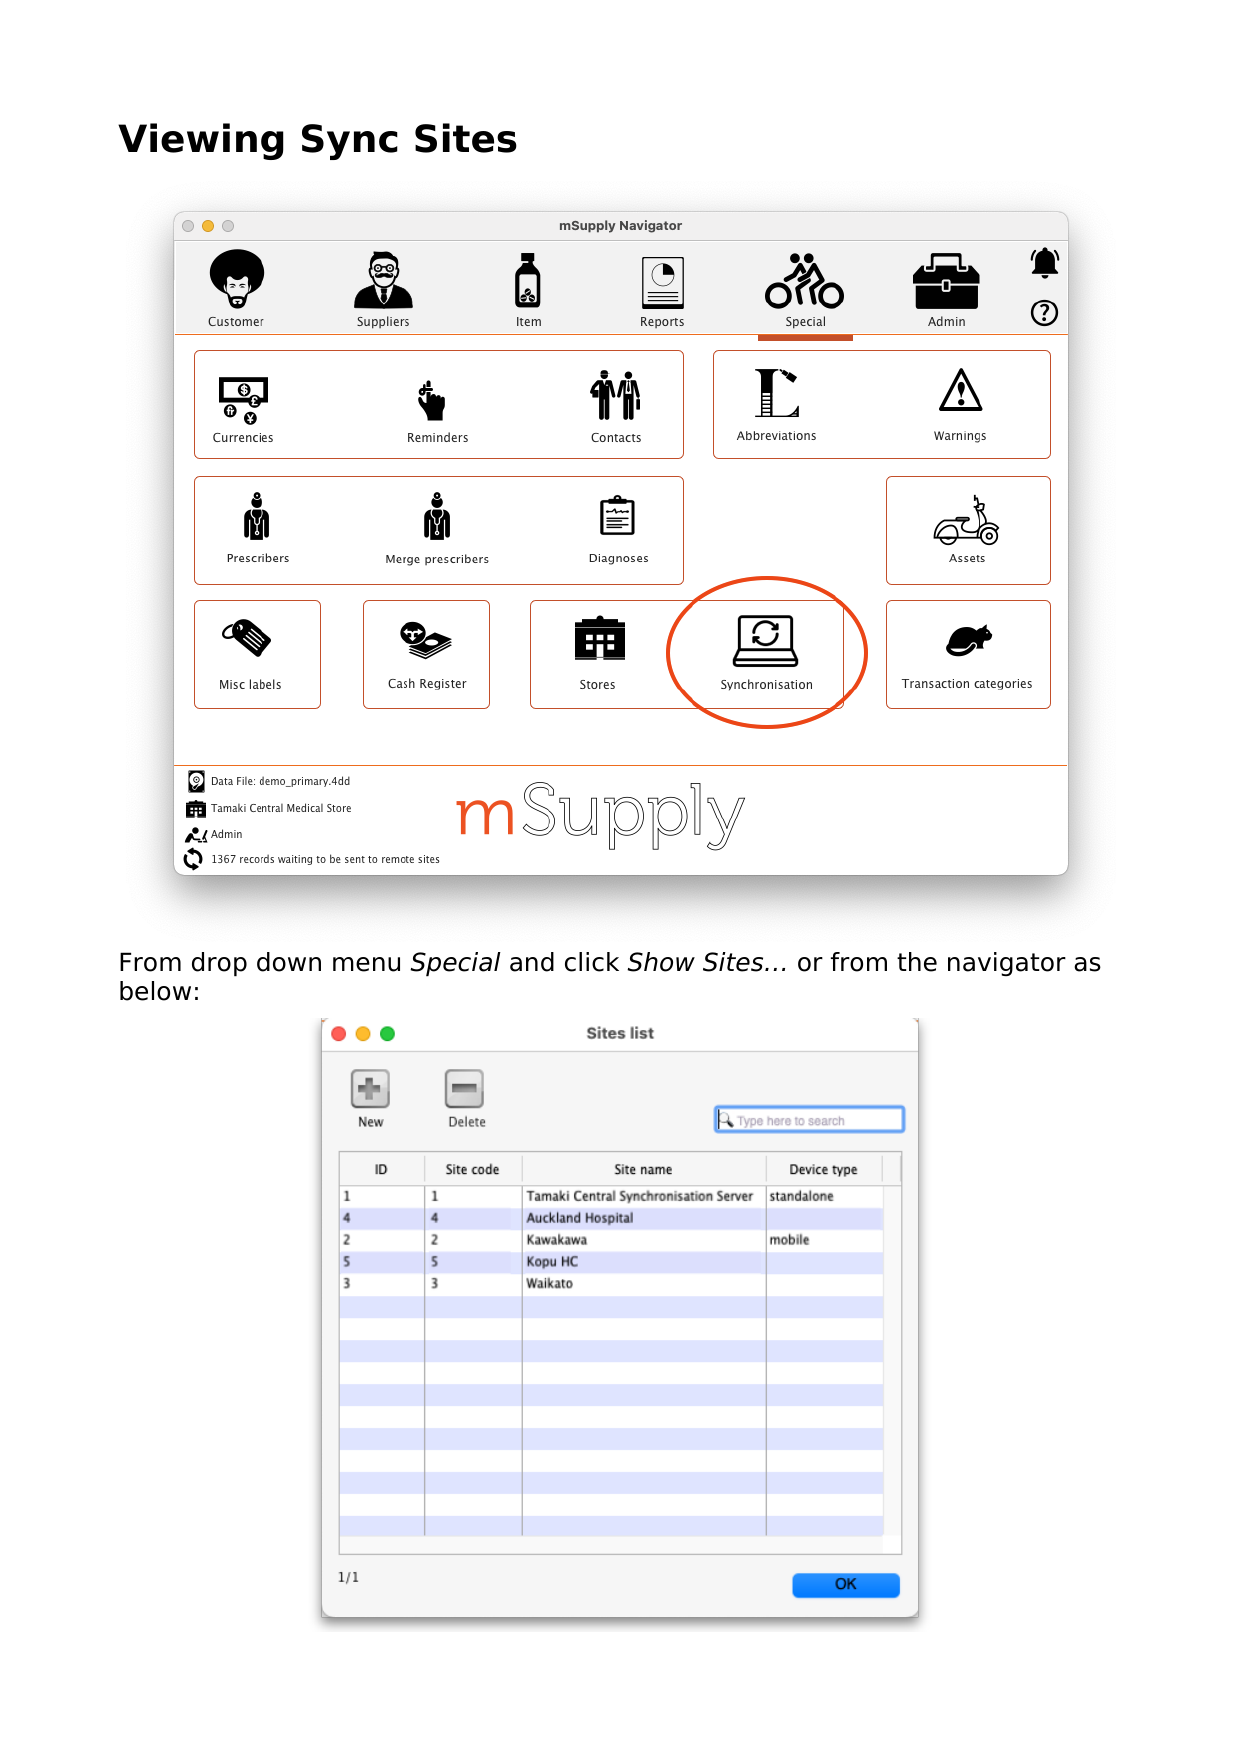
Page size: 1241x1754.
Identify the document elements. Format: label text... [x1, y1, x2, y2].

picture [118, 174, 1123, 948]
picture [307, 1018, 933, 1632]
text From drop down menu Special and click Show Sites… or from the navigator as below: [118, 948, 1122, 1006]
subtitle Viewing Sync Sites [118, 118, 1122, 162]
